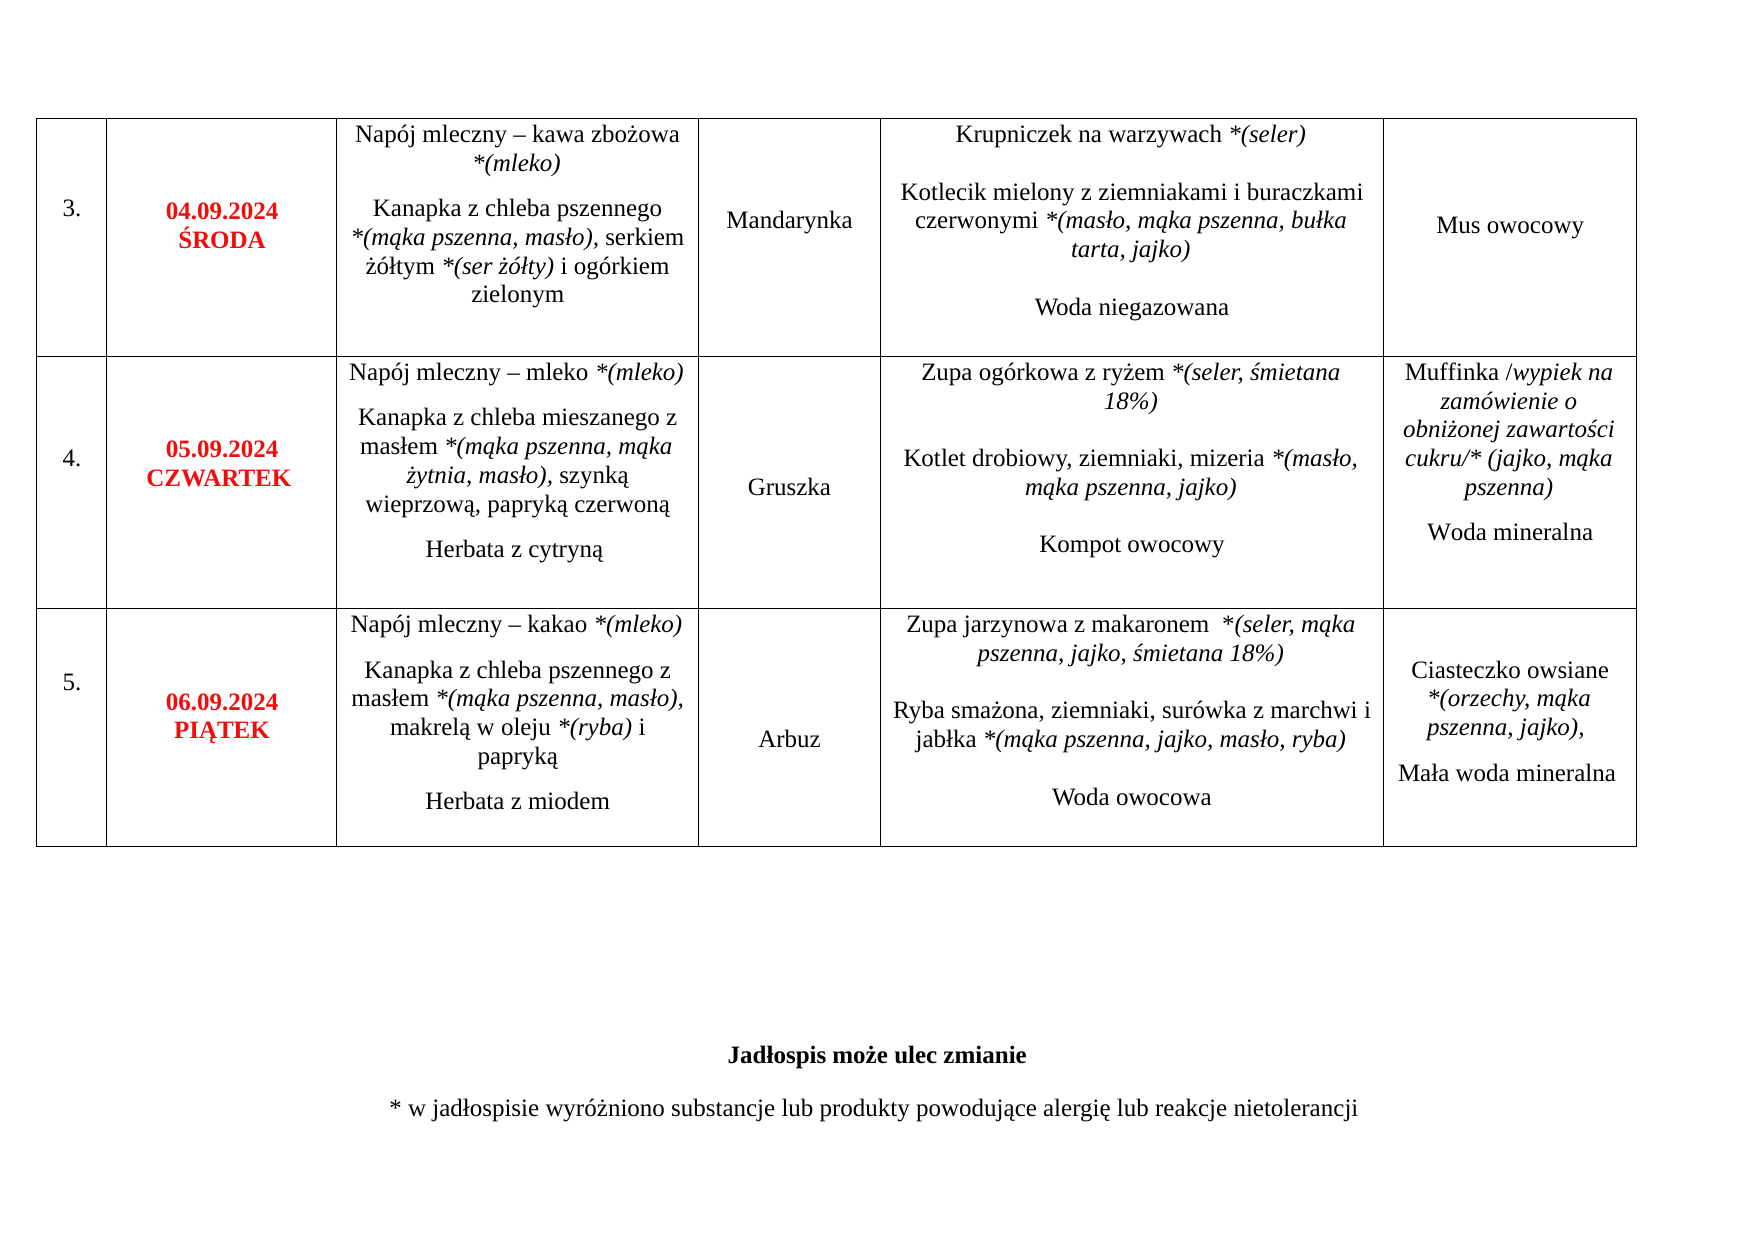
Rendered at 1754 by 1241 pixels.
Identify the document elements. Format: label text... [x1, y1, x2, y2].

table_cell 4. [37, 357, 106, 608]
table_cell Mus owocowy [1384, 119, 1636, 356]
table_cell Gruszka [699, 357, 880, 608]
table_cell Zupa ogórkowa z ryżem *(seler, śmietana 18%) Kotlet drobiowy, ziemniaki, mizeria *(masło, mąka pszenna, jajko) Kompot owocowy [881, 357, 1383, 608]
table_cell Napój mleczny – kakao *(mleko) Kanapka z chleba pszennego z masłem *(mąka pszenna, masło), makrelą w oleju *(ryba) i papryką Herbata z miodem [337, 609, 698, 846]
table_cell Napój mleczny – mleko *(mleko) Kanapka z chleba mieszanego z masłem *(mąka pszenna, mąka żytnia, masło), szynką wieprzową, papryką czerwoną Herbata z cytryną [337, 357, 698, 608]
table_cell Ciasteczko owsiane *(orzechy, mąka pszenna, jajko), Mała woda mineralna [1384, 609, 1636, 846]
table_cell 06.09.2024 PIĄTEK [107, 609, 336, 846]
table_cell 04.09.2024 ŚRODA [107, 119, 336, 356]
table_cell Zupa jarzynowa z makaronem *(seler, mąka pszenna, jajko, śmietana 18%) Ryba smażona, ziemniaki, surówka z marchwi i jabłka *(mąka pszenna, jajko, masło, ryba) Woda owocowa [881, 609, 1383, 846]
table_cell 3. [37, 119, 106, 356]
table_cell Muffinka /wypiek na zamówienie o obniżonej zawartości cukru/* (jajko, mąka pszenna) Woda mineralna [1384, 357, 1636, 608]
table_cell Napój mleczny – kawa zbożowa *(mleko) Kanapka z chleba pszennego *(mąka pszenna, masło), serkiem żółtym *(ser żółty) i ogórkiem zielonym [337, 119, 698, 356]
table_cell Arbuz [699, 609, 880, 846]
table_cell Krupniczek na warzywach *(seler) Kotlecik mielony z ziemniakami i buraczkami czerwonymi *(masło, mąka pszenna, bułka tarta, jajko) Woda niegazowana [881, 119, 1383, 356]
table_cell 05.09.2024 CZWARTEK [107, 357, 336, 608]
table_cell 5. [37, 609, 106, 846]
table_cell Mandarynka [699, 119, 880, 356]
